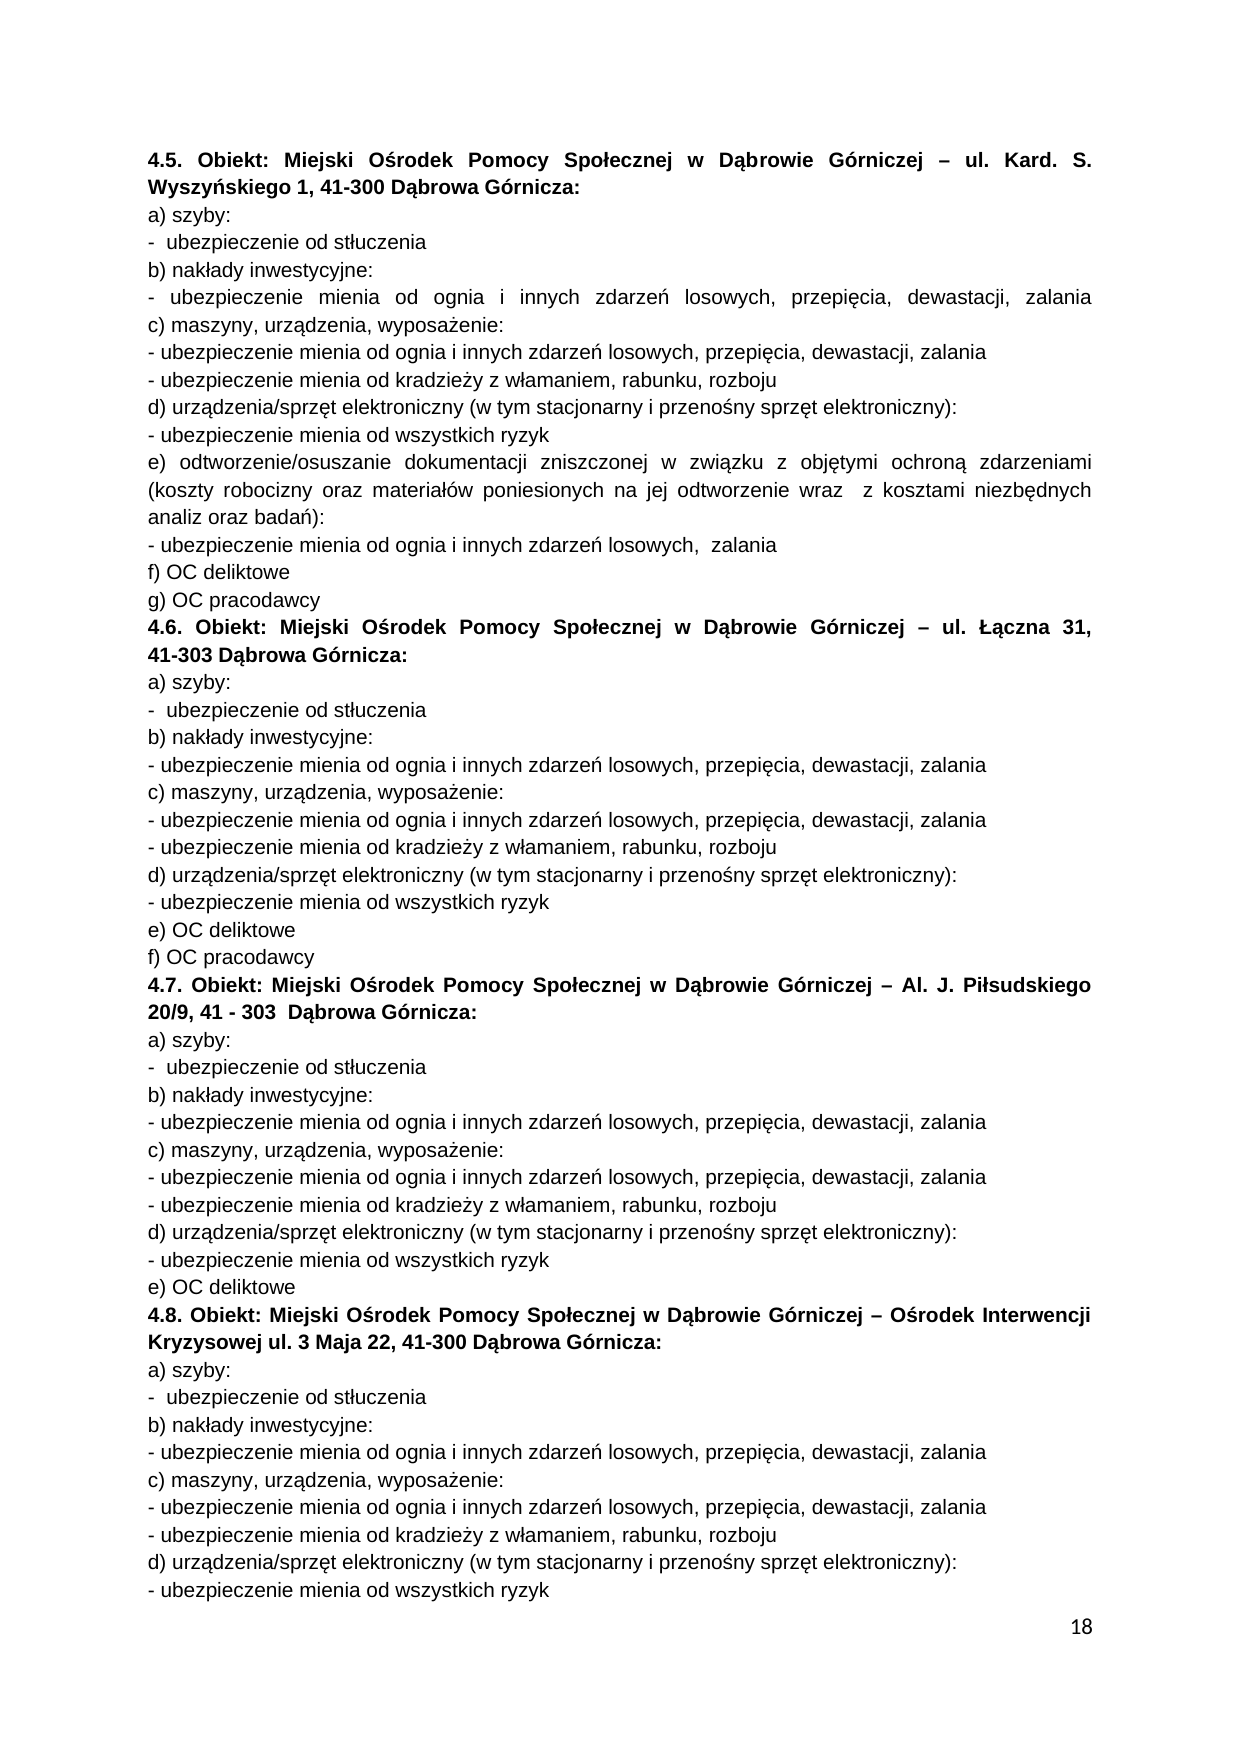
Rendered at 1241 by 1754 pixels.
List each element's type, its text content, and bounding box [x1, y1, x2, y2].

text b) nakłady inwestycyjne: [148, 1083, 1093, 1107]
text d) urządzenia/sprzęt elektroniczny (w tym stacjonarny i przenośny sprzęt elektroniczny): [148, 395, 1093, 419]
text - ubezpieczenie od stłuczenia [148, 1385, 1093, 1409]
text a) szyby: [148, 203, 1093, 227]
text c) maszyny, urządzenia, wyposażenie: [148, 1468, 1093, 1492]
text d) urządzenia/sprzęt elektroniczny (w tym stacjonarny i przenośny sprzęt elektroniczny): [148, 863, 1093, 887]
text f) OC pracodawcy [148, 945, 1093, 969]
text - ubezpieczenie mienia od ognia i innych zdarzeń losowych, przepięcia, dewastacji, zalania [148, 1165, 1093, 1189]
text e) odtworzenie/osuszanie dokumentacji zniszczonej w związku z objętymi ochroną zdarzeniami (koszty robocizny oraz materiałów poniesionych na jej odtworzenie wraz z kosztami niezbędnych analiz oraz badań): [148, 450, 1093, 529]
text - ubezpieczenie mienia od ognia i innych zdarzeń losowych, przepięcia, dewastacji, zalania [148, 1110, 1093, 1134]
text a) szyby: [148, 670, 1093, 694]
text 4.8. Obiekt: Miejski Ośrodek Pomocy Społecznej w Dąbrowie Górniczej – Ośrodek Interwencji Kryzysowej ul. 3 Maja 22, 41-300 Dąbrowa Górnicza: [148, 1303, 1093, 1354]
text - ubezpieczenie mienia od wszystkich ryzyk [148, 1248, 1093, 1272]
text 4.7. Obiekt: Miejski Ośrodek Pomocy Społecznej w Dąbrowie Górniczej – Al. J. Piłsudskiego 20/9, 41 - 303 Dąbrowa Górnicza: [148, 973, 1093, 1024]
text - ubezpieczenie mienia od ognia i innych zdarzeń losowych, zalania [148, 533, 1093, 557]
text a) szyby: [148, 1028, 1093, 1052]
text e) OC deliktowe [148, 1275, 1093, 1299]
text g) OC pracodawcy [148, 588, 1093, 612]
text - ubezpieczenie mienia od kradzieży z włamaniem, rabunku, rozboju [148, 1523, 1093, 1547]
text - ubezpieczenie mienia od wszystkich ryzyk [148, 1578, 1093, 1602]
text - ubezpieczenie mienia od kradzieży z włamaniem, rabunku, rozboju [148, 835, 1093, 859]
text 4.5. Obiekt: Miejski Ośrodek Pomocy Społecznej w Dąbrowie Górniczej – ul. Kard. S. Wyszyńskiego 1, 41-300 Dąbrowa Górnicza: [148, 148, 1093, 199]
text f) OC deliktowe [148, 560, 1093, 584]
text - ubezpieczenie mienia od wszystkich ryzyk [148, 423, 1093, 447]
text - ubezpieczenie mienia od ognia i innych zdarzeń losowych, przepięcia, dewastacji, zalania [148, 1440, 1093, 1464]
text b) nakłady inwestycyjne: [148, 1413, 1093, 1437]
text e) OC deliktowe [148, 918, 1093, 942]
text - ubezpieczenie od stłuczenia [148, 1055, 1093, 1079]
text - ubezpieczenie mienia od ognia i innych zdarzeń losowych, przepięcia, dewastacji, zalania [148, 808, 1093, 832]
text d) urządzenia/sprzęt elektroniczny (w tym stacjonarny i przenośny sprzęt elektroniczny): [148, 1550, 1093, 1574]
text b) nakłady inwestycyjne: [148, 258, 1093, 282]
text - ubezpieczenie mienia od ognia i innych zdarzeń losowych, przepięcia, dewastacji, zalania [148, 753, 1093, 777]
text c) maszyny, urządzenia, wyposażenie: [148, 1138, 1093, 1162]
text - ubezpieczenie mienia od kradzieży z włamaniem, rabunku, rozboju [148, 1193, 1093, 1217]
text d) urządzenia/sprzęt elektroniczny (w tym stacjonarny i przenośny sprzęt elektroniczny): [148, 1220, 1093, 1244]
text - ubezpieczenie mienia od ognia i innych zdarzeń losowych, przepięcia, dewastacji, zalania [148, 1495, 1093, 1519]
text - ubezpieczenie mienia od kradzieży z włamaniem, rabunku, rozboju [148, 368, 1093, 392]
text c) maszyny, urządzenia, wyposażenie: [148, 780, 1093, 804]
text - ubezpieczenie mienia od ognia i innych zdarzeń losowych, przepięcia, dewastacji, zalania [148, 340, 1093, 364]
text - ubezpieczenie od stłuczenia [148, 230, 1093, 254]
text - ubezpieczenie od stłuczenia [148, 698, 1093, 722]
text 4.6. Obiekt: Miejski Ośrodek Pomocy Społecznej w Dąbrowie Górniczej – ul. Łączna 31, 41-303 Dąbrowa Górnicza: [148, 615, 1093, 667]
text - ubezpieczenie mienia od wszystkich ryzyk [148, 890, 1093, 914]
text b) nakłady inwestycyjne: [148, 725, 1093, 749]
text - ubezpieczenie mienia od ognia i innych zdarzeń losowych, przepięcia, dewastacji, zalania c) maszyny, urządzenia, wyposażenie: [148, 285, 1093, 337]
text a) szyby: [148, 1358, 1093, 1382]
